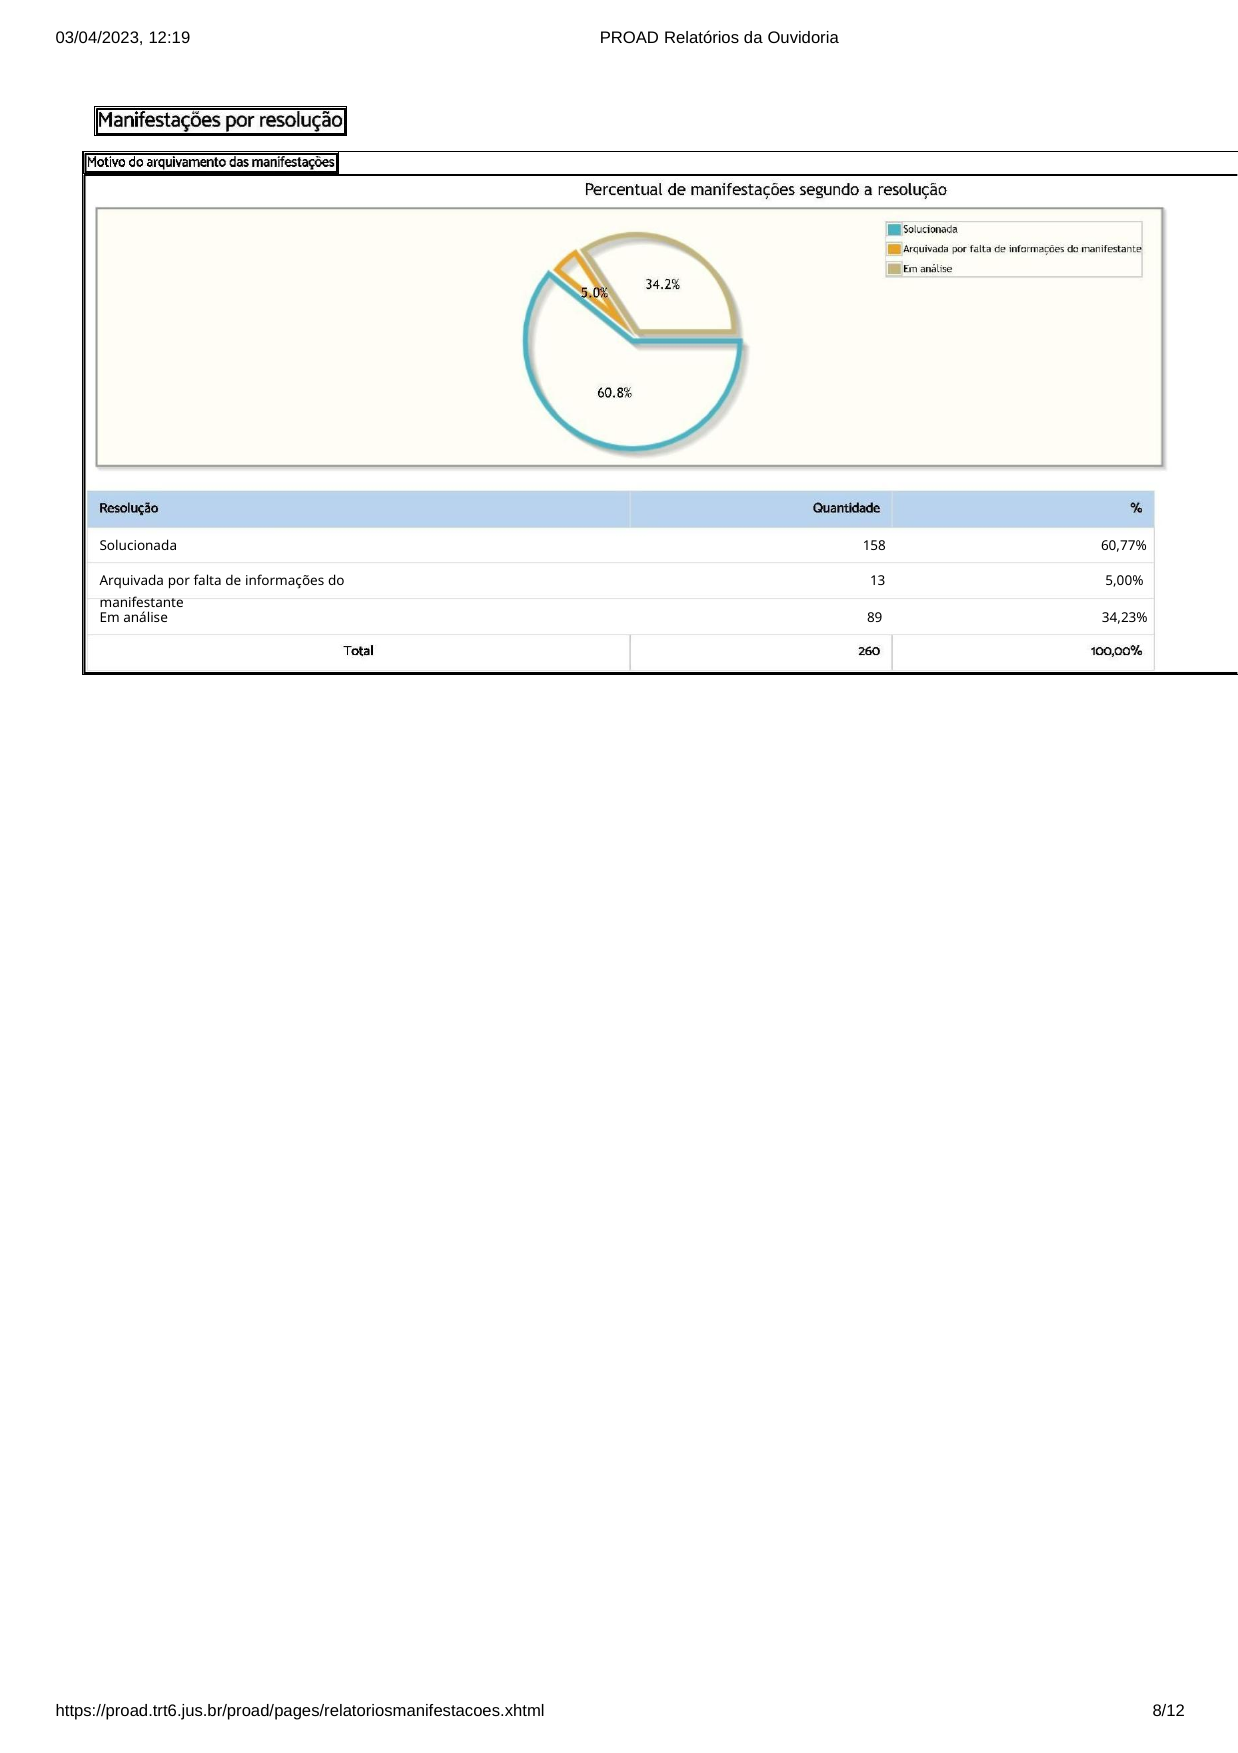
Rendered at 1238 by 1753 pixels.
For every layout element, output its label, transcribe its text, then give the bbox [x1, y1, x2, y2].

text https://proad.trt6.jus.br/proad/pages/relatoriosmanifestacoes.xhtml [55, 1702, 569, 1720]
text 03/04/2023, 12:19 [55, 29, 215, 47]
text manifestante [99, 595, 209, 611]
text Em análise [99, 611, 209, 625]
text 60,77% [1101, 538, 1173, 553]
picture [84, 152, 338, 173]
text Arquivada por falta de informações do [99, 573, 385, 589]
text 158 [863, 538, 909, 553]
text PROAD Relatórios da Ouvidoria [599, 29, 862, 47]
text 34,23% [1102, 610, 1174, 625]
text 5,00% [1105, 573, 1173, 589]
text Solucionada [99, 538, 202, 553]
picture [83, 152, 1238, 674]
picture [95, 107, 346, 135]
text 13 [870, 573, 909, 589]
text 8/12 [1152, 1702, 1210, 1720]
text 89 [867, 610, 904, 625]
